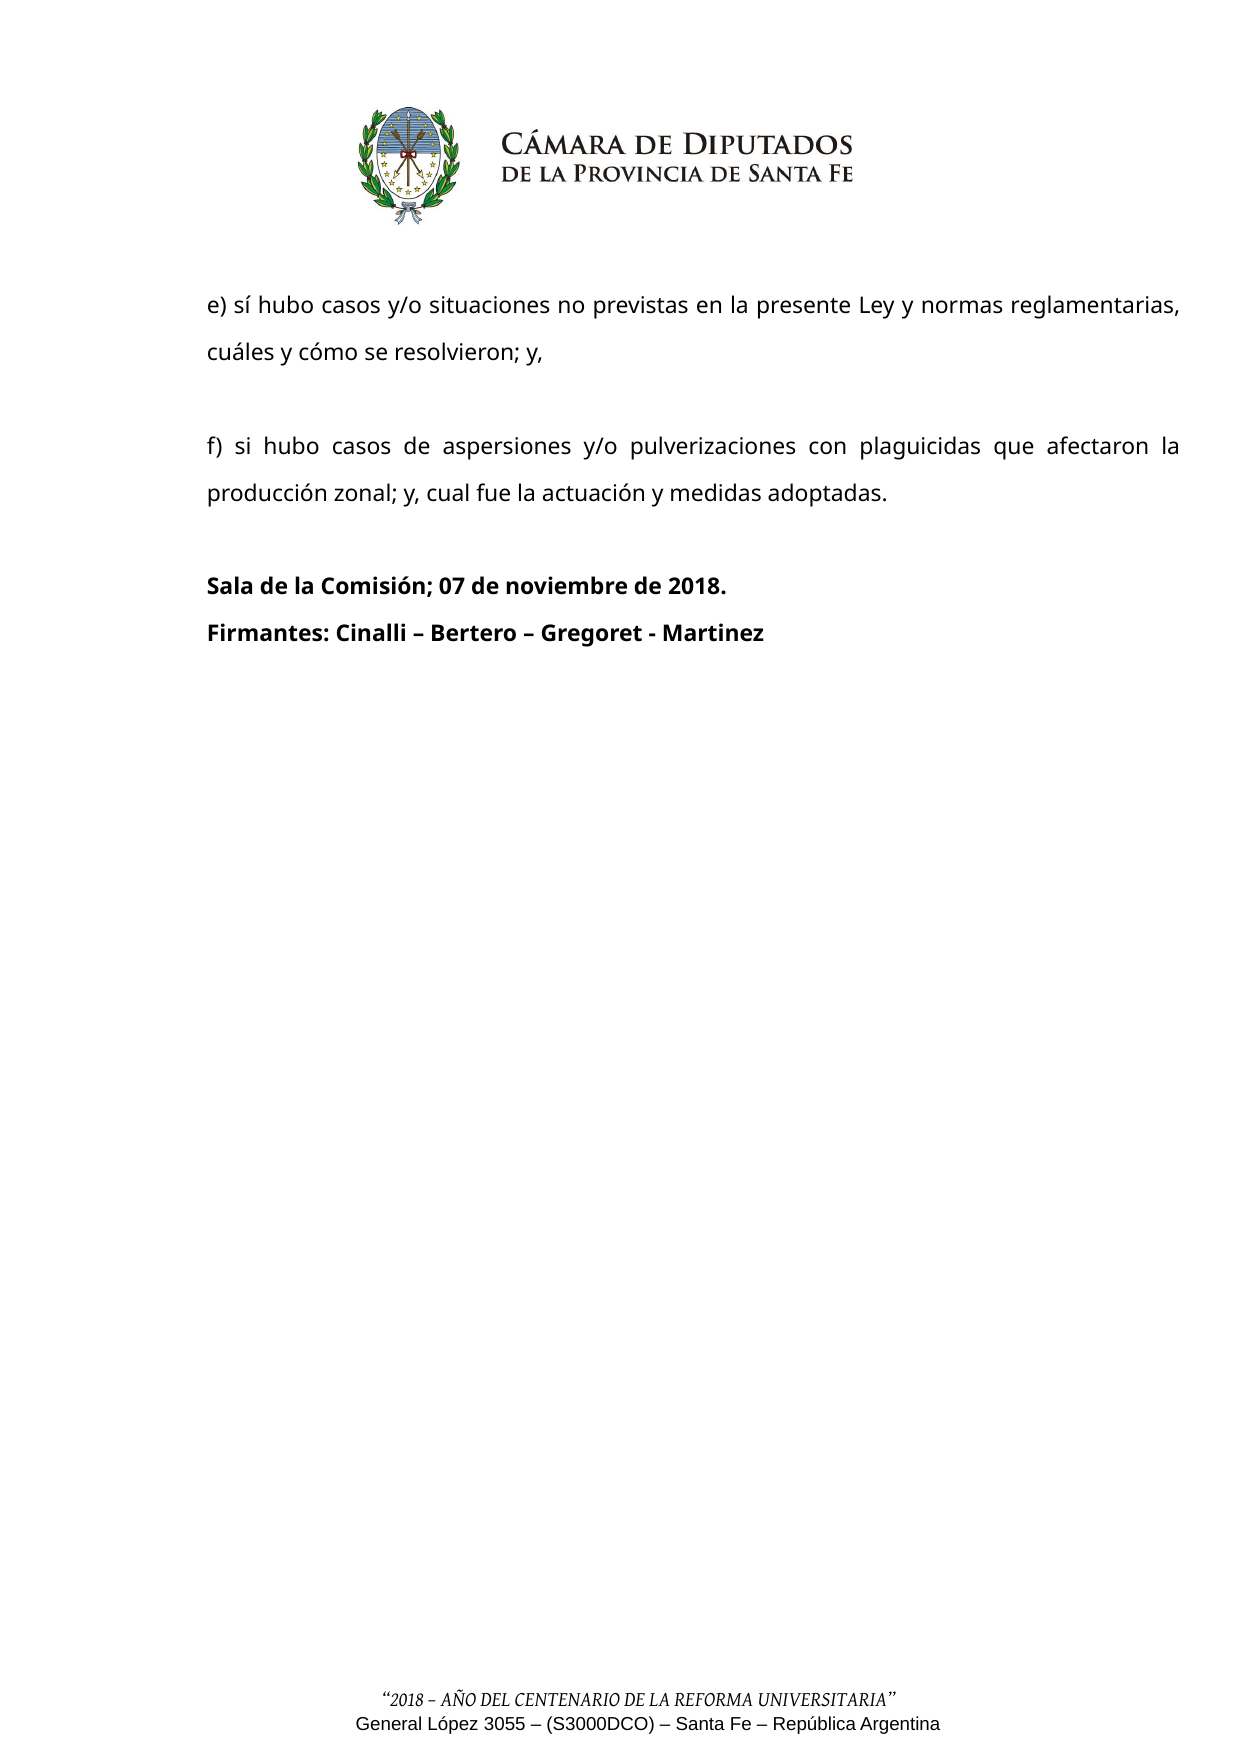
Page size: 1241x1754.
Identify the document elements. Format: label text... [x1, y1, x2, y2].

text e) sí hubo casos y/o situaciones no previstas en la presente Ley y normas reglamentarias, cuáles y cómo se resolvieron; y, [207, 289, 1181, 367]
picture [357, 107, 853, 229]
text f) si hubo casos de aspersiones y/o pulverizaciones con plaguicidas que afectaron la producción zonal; y, cual fue la actuación y medidas adoptadas. [207, 430, 1181, 508]
text Sala de la Comisión; 07 de noviembre de 2018. [207, 570, 1181, 602]
text Firmantes: Cinalli – Bertero – Gregoret - Martinez [207, 617, 1181, 648]
